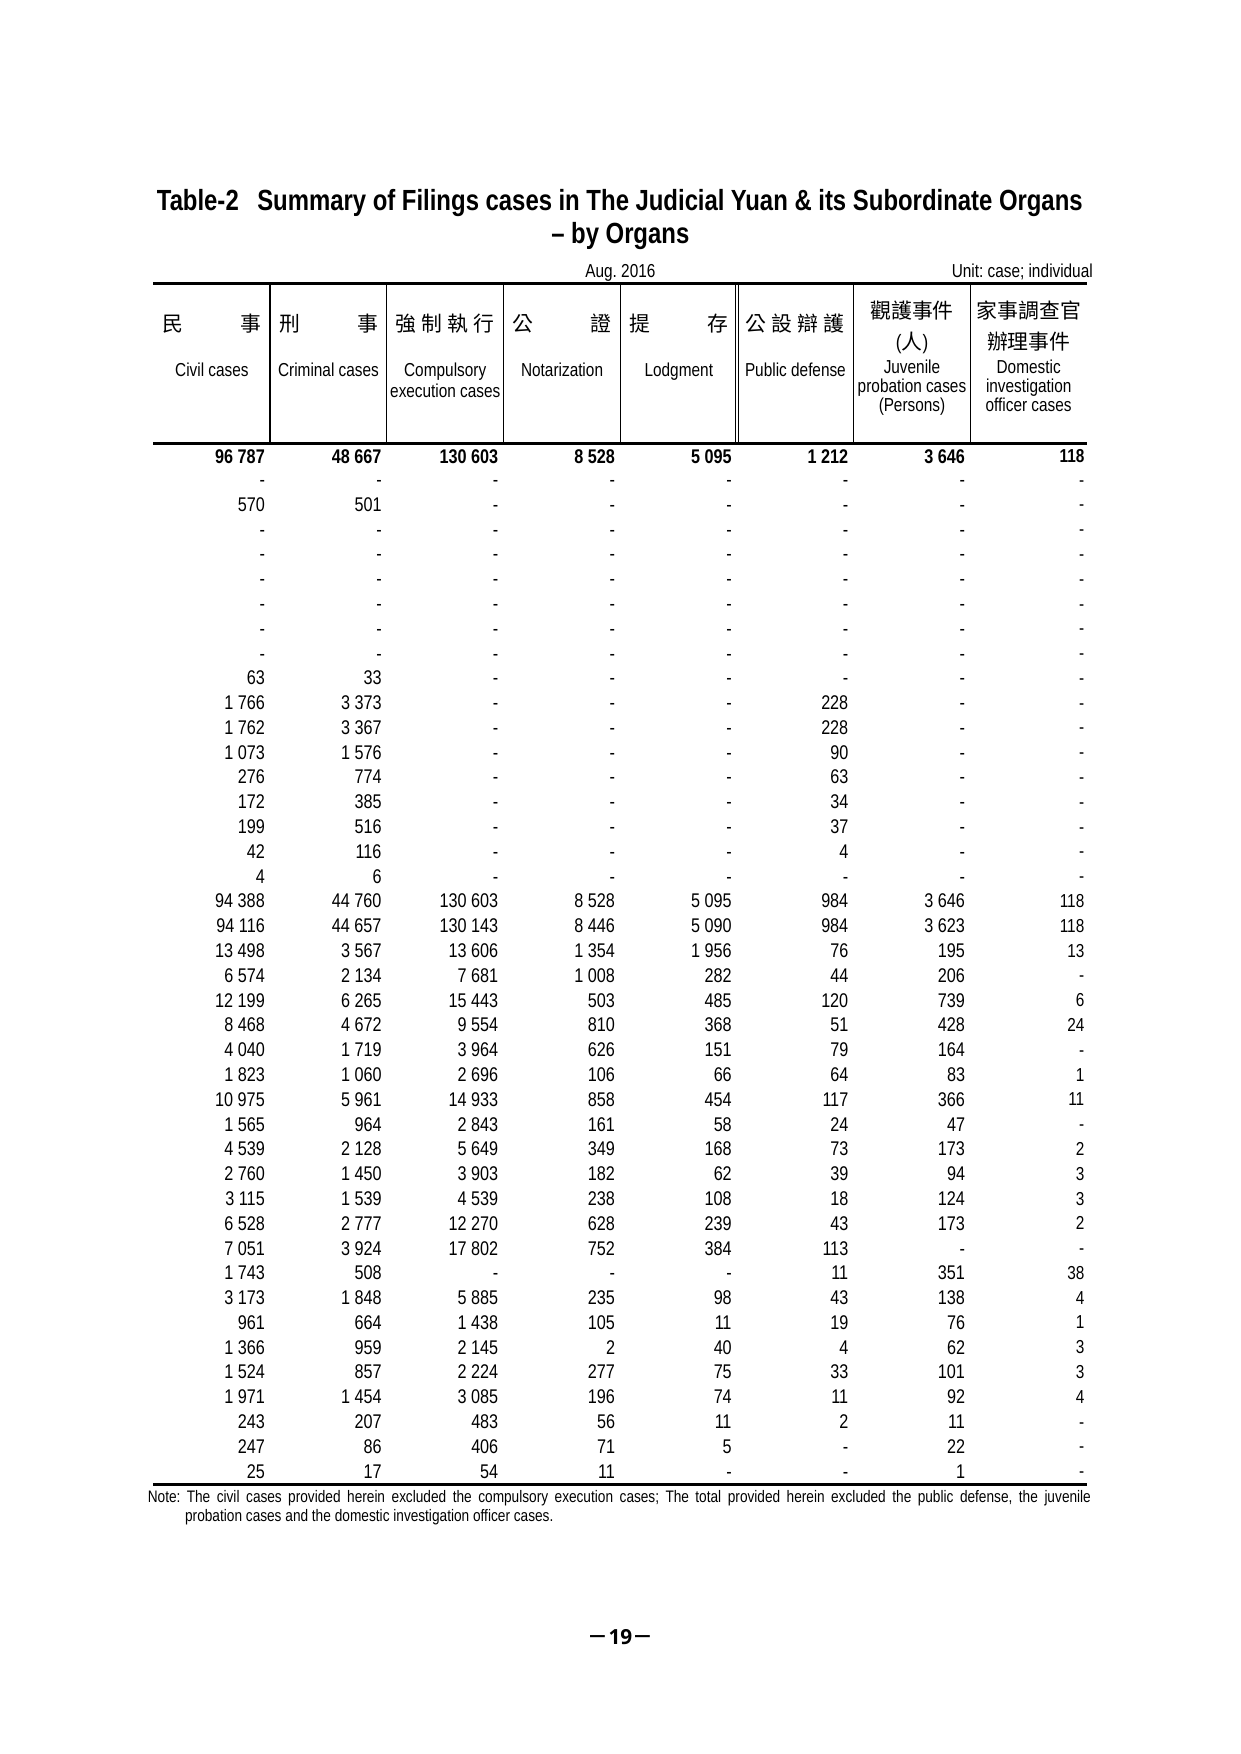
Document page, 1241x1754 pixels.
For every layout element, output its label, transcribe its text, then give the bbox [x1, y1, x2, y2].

table_cell 1 366 [153, 1335, 270, 1359]
table_cell 71 [503, 1434, 620, 1458]
table_cell 1 [970, 1062, 1087, 1087]
table_cell - [970, 740, 1087, 764]
table_cell 3 [970, 1161, 1087, 1186]
table_cell 66 [620, 1062, 737, 1087]
table_cell - [620, 715, 737, 739]
table_cell 3 903 [387, 1161, 503, 1186]
table_cell - [387, 764, 503, 789]
table_cell 501 [270, 492, 387, 516]
table_cell 40 [620, 1335, 737, 1359]
table_cell 51 [737, 1012, 853, 1037]
table_cell 24 [737, 1111, 853, 1136]
table_cell Public defense [739, 359, 853, 442]
table_cell - [620, 764, 737, 789]
table_cell 94 [854, 1161, 970, 1186]
table_cell - [153, 566, 270, 591]
table_cell 1 743 [153, 1260, 270, 1285]
table_cell 118 [970, 888, 1087, 913]
table_header 刑事 [271, 285, 386, 359]
table_cell 3 115 [153, 1186, 270, 1211]
table_cell 3 924 [270, 1235, 387, 1260]
table_cell - [970, 839, 1087, 863]
table_cell 120 [737, 988, 853, 1012]
table_cell 5 649 [387, 1136, 503, 1161]
table_cell 19 [737, 1310, 853, 1334]
table_cell 276 [153, 764, 270, 789]
table_cell 130 603 [387, 888, 503, 913]
table_cell 13 498 [153, 938, 270, 963]
table_cell 3 [970, 1186, 1087, 1211]
table_cell 90 [737, 740, 853, 764]
table_cell - [387, 492, 503, 516]
table_cell 8 446 [503, 913, 620, 938]
table_cell - [854, 839, 970, 863]
table_cell 17 802 [387, 1235, 503, 1260]
table_cell 3 367 [270, 715, 387, 739]
table_cell - [854, 640, 970, 665]
table_cell Criminal cases [271, 359, 386, 442]
table_cell - [854, 665, 970, 690]
table_cell - [153, 516, 270, 541]
table_cell 406 [387, 1434, 503, 1458]
table_cell 58 [620, 1111, 737, 1136]
table_cell - [153, 616, 270, 640]
table_cell - [620, 516, 737, 541]
table_cell 13 606 [387, 938, 503, 963]
table_cell 173 [854, 1211, 970, 1235]
table_cell 4 [153, 864, 270, 888]
table_cell - [387, 516, 503, 541]
table_cell 752 [503, 1235, 620, 1260]
table_cell 984 [737, 913, 853, 938]
table_cell 2 [970, 1136, 1087, 1161]
table_cell 106 [503, 1062, 620, 1087]
table_cell 2 [503, 1335, 620, 1359]
table_cell 14 933 [387, 1087, 503, 1111]
table_cell 3 623 [854, 913, 970, 938]
table_cell 24 [970, 1012, 1087, 1037]
table_cell 1 971 [153, 1384, 270, 1409]
table_cell 4 [970, 1285, 1087, 1310]
table_cell 75 [620, 1359, 737, 1384]
table_cell - [153, 591, 270, 616]
table_cell - [970, 566, 1087, 591]
table_cell - [503, 814, 620, 839]
table_cell 3 373 [270, 690, 387, 715]
table_cell - [503, 864, 620, 888]
table_cell - [387, 839, 503, 863]
table_cell 6 [270, 864, 387, 888]
table_cell - [153, 467, 270, 492]
table_cell 3 173 [153, 1285, 270, 1310]
table_cell 4 672 [270, 1012, 387, 1037]
table_cell 7 681 [387, 963, 503, 987]
text Note: The civil cases provided herein excluded the compulsory execution cases; The total provided herein excluded the public defense, the juvenile probation cases and the domestic investigation officer cases. [148, 1486, 1092, 1525]
table_cell - [620, 839, 737, 863]
table_cell 1 823 [153, 1062, 270, 1087]
table_cell - [620, 665, 737, 690]
table_cell 105 [503, 1310, 620, 1334]
table_cell - [737, 516, 853, 541]
table_cell 6 528 [153, 1211, 270, 1235]
table_cell - [503, 640, 620, 665]
table_cell - [503, 492, 620, 516]
table_cell - [854, 690, 970, 715]
table_cell - [387, 616, 503, 640]
table_cell 164 [854, 1037, 970, 1062]
table_cell 454 [620, 1087, 737, 1111]
table_cell 56 [503, 1409, 620, 1434]
table_cell 1 956 [620, 938, 737, 963]
table_cell - [503, 690, 620, 715]
table_cell 1 [970, 1310, 1087, 1334]
table_cell - [387, 740, 503, 764]
table_cell 964 [270, 1111, 387, 1136]
table_cell - [503, 665, 620, 690]
table_cell 101 [854, 1359, 970, 1384]
table_cell 33 [270, 665, 387, 690]
table_cell - [737, 492, 853, 516]
table_cell 207 [270, 1409, 387, 1434]
table_cell - [970, 616, 1087, 640]
table_cell 151 [620, 1037, 737, 1062]
table_cell 138 [854, 1285, 970, 1310]
table_cell 239 [620, 1211, 737, 1235]
table_cell 1 576 [270, 740, 387, 764]
table_cell 961 [153, 1310, 270, 1334]
table_cell - [620, 492, 737, 516]
table_cell - [387, 715, 503, 739]
table_cell - [854, 764, 970, 789]
table_cell - [503, 541, 620, 566]
table_cell - [503, 516, 620, 541]
table_cell 428 [854, 1012, 970, 1037]
table_cell 1 354 [503, 938, 620, 963]
table_cell - [153, 541, 270, 566]
table_cell 79 [737, 1037, 853, 1062]
table_cell - [503, 467, 620, 492]
table_cell - [854, 467, 970, 492]
table_cell - [854, 715, 970, 739]
table_cell 1 008 [503, 963, 620, 987]
table_cell 4 040 [153, 1037, 270, 1062]
table_header 家事調查官辦理事件 [971, 285, 1087, 359]
table_cell - [737, 616, 853, 640]
table_cell 6 265 [270, 988, 387, 1012]
table_cell 238 [503, 1186, 620, 1211]
table_cell 810 [503, 1012, 620, 1037]
table_cell 92 [854, 1384, 970, 1409]
table_cell - [387, 665, 503, 690]
table_cell - [970, 690, 1087, 715]
table_cell 243 [153, 1409, 270, 1434]
table_header 公證 [504, 285, 620, 359]
table_cell - [854, 492, 970, 516]
table_header 提存 [621, 285, 735, 359]
table_cell 130 143 [387, 913, 503, 938]
table_cell - [854, 814, 970, 839]
table_cell 1 539 [270, 1186, 387, 1211]
table_cell 22 [854, 1434, 970, 1458]
table_cell 94 116 [153, 913, 270, 938]
table_cell 17 [270, 1459, 387, 1483]
table_cell - [854, 789, 970, 814]
table_cell - [970, 814, 1087, 839]
table_cell - [620, 740, 737, 764]
table_cell 161 [503, 1111, 620, 1136]
table_cell 73 [737, 1136, 853, 1161]
table_cell - [503, 715, 620, 739]
table_cell 182 [503, 1161, 620, 1186]
table_cell 4 [737, 839, 853, 863]
table_cell 63 [737, 764, 853, 789]
table_cell - [503, 591, 620, 616]
table_cell 76 [737, 938, 853, 963]
table_header 強制執行 [387, 285, 503, 359]
table_cell - [737, 591, 853, 616]
table_cell 3 964 [387, 1037, 503, 1062]
table_cell 117 [737, 1087, 853, 1111]
table_cell 11 [503, 1459, 620, 1483]
table_cell 172 [153, 789, 270, 814]
table_cell Notarization [504, 359, 620, 442]
table_cell - [737, 467, 853, 492]
table_cell 124 [854, 1186, 970, 1211]
table_cell 3 [970, 1359, 1087, 1384]
table_cell 1 438 [387, 1310, 503, 1334]
table_cell 173 [854, 1136, 970, 1161]
table_cell - [970, 864, 1087, 888]
table_cell 368 [620, 1012, 737, 1037]
table_cell 15 443 [387, 988, 503, 1012]
table_cell 626 [503, 1037, 620, 1062]
table_cell 2 [737, 1409, 853, 1434]
table_cell - [737, 541, 853, 566]
table_cell 2 145 [387, 1335, 503, 1359]
table_cell - [620, 789, 737, 814]
table_cell - [620, 640, 737, 665]
table_cell 228 [737, 690, 853, 715]
table_cell 9 554 [387, 1012, 503, 1037]
table_cell 483 [387, 1409, 503, 1434]
table_cell 485 [620, 988, 737, 1012]
table_cell - [620, 541, 737, 566]
table_cell - [270, 467, 387, 492]
table_cell - [854, 516, 970, 541]
table_cell - [270, 616, 387, 640]
table_cell Compulsory execution cases [387, 359, 503, 442]
table_cell 282 [620, 963, 737, 987]
table_cell 37 [737, 814, 853, 839]
table_cell 664 [270, 1310, 387, 1334]
table_cell - [620, 690, 737, 715]
table_cell 62 [620, 1161, 737, 1186]
table_cell - [270, 640, 387, 665]
table_cell 94 388 [153, 888, 270, 913]
table_cell - [970, 591, 1087, 616]
table_cell - [153, 640, 270, 665]
table_cell - [970, 1235, 1087, 1260]
table_cell 108 [620, 1186, 737, 1211]
table_cell - [970, 789, 1087, 814]
table_cell 8 528 [503, 888, 620, 913]
table_cell 1 212 [737, 445, 853, 467]
table_cell 1 565 [153, 1111, 270, 1136]
table_cell - [970, 541, 1087, 566]
table_cell 570 [153, 492, 270, 516]
table_cell - [387, 566, 503, 591]
table_cell 11 [620, 1409, 737, 1434]
table_cell - [854, 566, 970, 591]
table_cell 168 [620, 1136, 737, 1161]
table_cell Juvenile probation cases (Persons) [854, 359, 970, 442]
table_cell - [970, 1409, 1087, 1434]
table_cell 628 [503, 1211, 620, 1235]
table_cell 349 [503, 1136, 620, 1161]
table_cell - [503, 616, 620, 640]
table_cell Domestic investigation officer cases [971, 359, 1087, 442]
table_cell 1 [854, 1459, 970, 1483]
table_cell 6 [970, 988, 1087, 1012]
table_cell 1 450 [270, 1161, 387, 1186]
table_cell 1 524 [153, 1359, 270, 1384]
table_cell 228 [737, 715, 853, 739]
table_cell - [270, 541, 387, 566]
table_cell - [854, 1235, 970, 1260]
table_cell 86 [270, 1434, 387, 1458]
table_cell 2 224 [387, 1359, 503, 1384]
table_cell - [854, 591, 970, 616]
table_cell 25 [153, 1459, 270, 1483]
table_cell 5 090 [620, 913, 737, 938]
table_cell 4 539 [153, 1136, 270, 1161]
table_cell - [970, 640, 1087, 665]
table_cell 384 [620, 1235, 737, 1260]
table_cell 116 [270, 839, 387, 863]
table_cell 1 454 [270, 1384, 387, 1409]
table_cell - [503, 839, 620, 863]
table_cell 42 [153, 839, 270, 863]
table_cell Lodgment [621, 359, 735, 442]
table_cell - [737, 665, 853, 690]
table_cell 5 961 [270, 1087, 387, 1111]
table_cell 11 [620, 1310, 737, 1334]
table_cell - [854, 740, 970, 764]
table_cell 235 [503, 1285, 620, 1310]
table_cell 33 [737, 1359, 853, 1384]
table_cell - [503, 1260, 620, 1285]
table_cell - [503, 789, 620, 814]
table_cell 858 [503, 1087, 620, 1111]
text Aug. 2016 Unit: case; individual [148, 260, 1092, 282]
table_cell 3 085 [387, 1384, 503, 1409]
table_cell - [387, 591, 503, 616]
table_cell 118 [970, 913, 1087, 938]
table_cell 3 [970, 1335, 1087, 1359]
table_cell 48 667 [270, 445, 387, 467]
table_cell - [387, 541, 503, 566]
table_cell Civil cases [153, 359, 269, 442]
table_cell - [970, 764, 1087, 789]
table_cell - [270, 591, 387, 616]
table_cell 385 [270, 789, 387, 814]
table_cell 7 051 [153, 1235, 270, 1260]
table_cell 4 [737, 1335, 853, 1359]
table_cell - [737, 1434, 853, 1458]
table_cell 3 646 [854, 888, 970, 913]
table_cell 5 885 [387, 1285, 503, 1310]
table_cell 12 199 [153, 988, 270, 1012]
table_cell - [970, 516, 1087, 541]
table_cell 47 [854, 1111, 970, 1136]
table_cell 5 [620, 1434, 737, 1458]
table_cell 12 270 [387, 1211, 503, 1235]
table_cell 113 [737, 1235, 853, 1260]
table_cell 74 [620, 1384, 737, 1409]
table_cell 1 060 [270, 1062, 387, 1087]
table_cell 44 [737, 963, 853, 987]
table_cell 63 [153, 665, 270, 690]
table_cell 11 [854, 1409, 970, 1434]
table_cell - [620, 1260, 737, 1285]
table_cell 39 [737, 1161, 853, 1186]
text Table-2 Summary of Filings cases in The Judicial Yuan & its Subordinate Organs – by Organs [148, 183, 1092, 250]
table_cell 206 [854, 963, 970, 987]
table_cell 516 [270, 814, 387, 839]
table_cell 739 [854, 988, 970, 1012]
table_cell - [970, 1434, 1087, 1458]
table_cell 54 [387, 1459, 503, 1483]
table_cell - [387, 789, 503, 814]
table_cell 199 [153, 814, 270, 839]
table_cell 351 [854, 1260, 970, 1285]
table_cell - [737, 640, 853, 665]
table_cell 1 073 [153, 740, 270, 764]
table_cell 43 [737, 1211, 853, 1235]
table_cell 18 [737, 1186, 853, 1211]
table_cell 1 848 [270, 1285, 387, 1310]
table_cell 2 696 [387, 1062, 503, 1087]
table_cell 984 [737, 888, 853, 913]
table_cell 98 [620, 1285, 737, 1310]
table_cell - [620, 864, 737, 888]
table_cell - [503, 740, 620, 764]
table_cell - [270, 566, 387, 591]
table_cell - [970, 963, 1087, 987]
table_cell 10 975 [153, 1087, 270, 1111]
table_cell 38 [970, 1260, 1087, 1285]
table_cell 5 095 [620, 888, 737, 913]
table_cell - [387, 1260, 503, 1285]
table_cell 43 [737, 1285, 853, 1310]
table_cell - [737, 864, 853, 888]
table_cell 11 [970, 1087, 1087, 1111]
table_cell 130 603 [387, 445, 503, 467]
table_cell - [854, 616, 970, 640]
table_cell - [970, 715, 1087, 739]
table_cell - [737, 1459, 853, 1483]
table_cell 1 762 [153, 715, 270, 739]
table_cell 118 [970, 445, 1087, 467]
table_cell 774 [270, 764, 387, 789]
table_cell - [387, 814, 503, 839]
table_cell 34 [737, 789, 853, 814]
table_header 民事 [153, 285, 269, 359]
table_cell 3 646 [854, 445, 970, 467]
table_cell 196 [503, 1384, 620, 1409]
table_cell - [970, 1459, 1087, 1483]
table_cell 503 [503, 988, 620, 1012]
table_cell 11 [737, 1384, 853, 1409]
table_cell 3 567 [270, 938, 387, 963]
table_cell 62 [854, 1335, 970, 1359]
table_cell - [620, 591, 737, 616]
table_cell 8 468 [153, 1012, 270, 1037]
table_cell - [620, 566, 737, 591]
table_cell 1 719 [270, 1037, 387, 1062]
table_cell - [620, 1459, 737, 1483]
table_cell 96 787 [153, 445, 270, 467]
table_cell 8 528 [503, 445, 620, 467]
table_cell 366 [854, 1087, 970, 1111]
table_cell - [970, 665, 1087, 690]
table_cell - [970, 467, 1087, 492]
table_cell 44 657 [270, 913, 387, 938]
table_cell - [270, 516, 387, 541]
table_cell 13 [970, 938, 1087, 963]
table_cell 4 [970, 1384, 1087, 1409]
table_cell 2 128 [270, 1136, 387, 1161]
table_cell - [503, 566, 620, 591]
table_cell 11 [737, 1260, 853, 1285]
table_cell 508 [270, 1260, 387, 1285]
table_cell - [503, 764, 620, 789]
table_cell - [970, 1111, 1087, 1136]
table_cell - [387, 467, 503, 492]
table_cell 959 [270, 1335, 387, 1359]
table_cell 1 766 [153, 690, 270, 715]
table_cell - [620, 467, 737, 492]
table_cell 2 760 [153, 1161, 270, 1186]
table_cell 195 [854, 938, 970, 963]
table_cell 2 777 [270, 1211, 387, 1235]
table_cell - [854, 864, 970, 888]
table_cell 247 [153, 1434, 270, 1458]
table_cell - [387, 864, 503, 888]
table_cell - [854, 541, 970, 566]
table_cell 2 134 [270, 963, 387, 987]
table_cell - [387, 640, 503, 665]
table_cell 277 [503, 1359, 620, 1384]
table_cell - [970, 1037, 1087, 1062]
table_cell 5 095 [620, 445, 737, 467]
table_cell 4 539 [387, 1186, 503, 1211]
table_cell - [620, 814, 737, 839]
table_cell - [970, 492, 1087, 516]
table_cell 44 760 [270, 888, 387, 913]
table_cell 76 [854, 1310, 970, 1334]
table_cell - [737, 566, 853, 591]
table_cell 6 574 [153, 963, 270, 987]
table_cell - [620, 616, 737, 640]
table_cell 2 843 [387, 1111, 503, 1136]
table_cell - [387, 690, 503, 715]
table_header 公設辯護 [739, 285, 853, 359]
table_cell 64 [737, 1062, 853, 1087]
table_cell 857 [270, 1359, 387, 1384]
table_header 觀護事件(人) [854, 285, 970, 359]
table_cell 83 [854, 1062, 970, 1087]
table_cell 2 [970, 1211, 1087, 1235]
